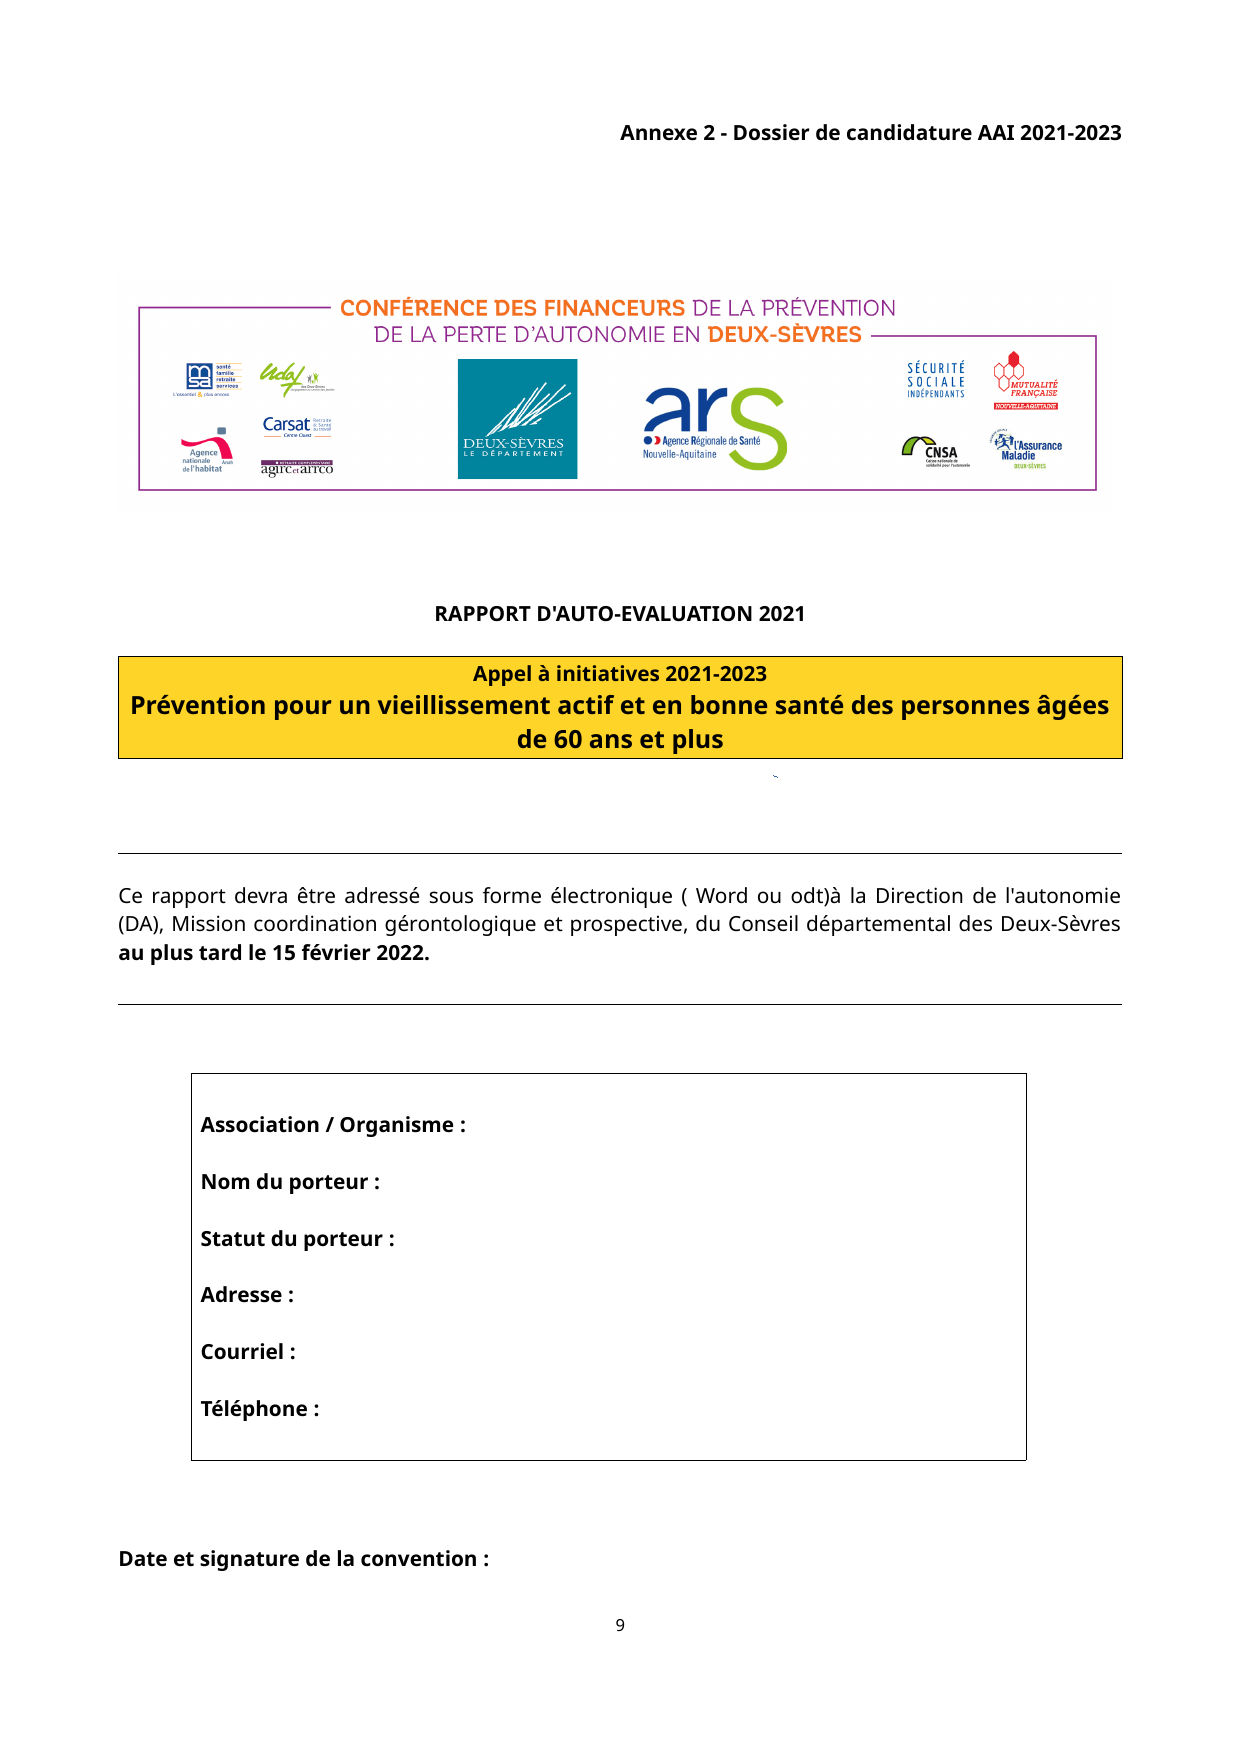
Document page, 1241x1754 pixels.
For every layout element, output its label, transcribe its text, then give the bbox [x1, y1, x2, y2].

text Ce rapport devra être adressé sous forme électronique ( Word ou odt)à la Direction de l'autonomie (DA), Mission coordination gérontologique et prospective, du Conseil départemental des Deux-Sèvres au plus tard le 15 février 2022. [118, 881, 1122, 966]
text Prévention pour un vieillissement actif et en bonne santé des personnes âgées de 60 ans et plus [119, 684, 1122, 758]
text Téléphone : [200, 1394, 1017, 1423]
text Appel à initiatives 2021-2023 [119, 657, 1122, 684]
text Adresse : [200, 1281, 1017, 1309]
text Association / Organisme : [200, 1110, 1017, 1138]
text Courriel : [200, 1337, 1017, 1366]
picture [115, 274, 1119, 514]
text Statut du porteur : [200, 1224, 1017, 1252]
text RAPPORT D'AUTO-EVALUATION 2021 [118, 599, 1122, 627]
text Date et signature de la convention : [118, 1544, 1122, 1572]
text Nom du porteur : [200, 1167, 1017, 1195]
